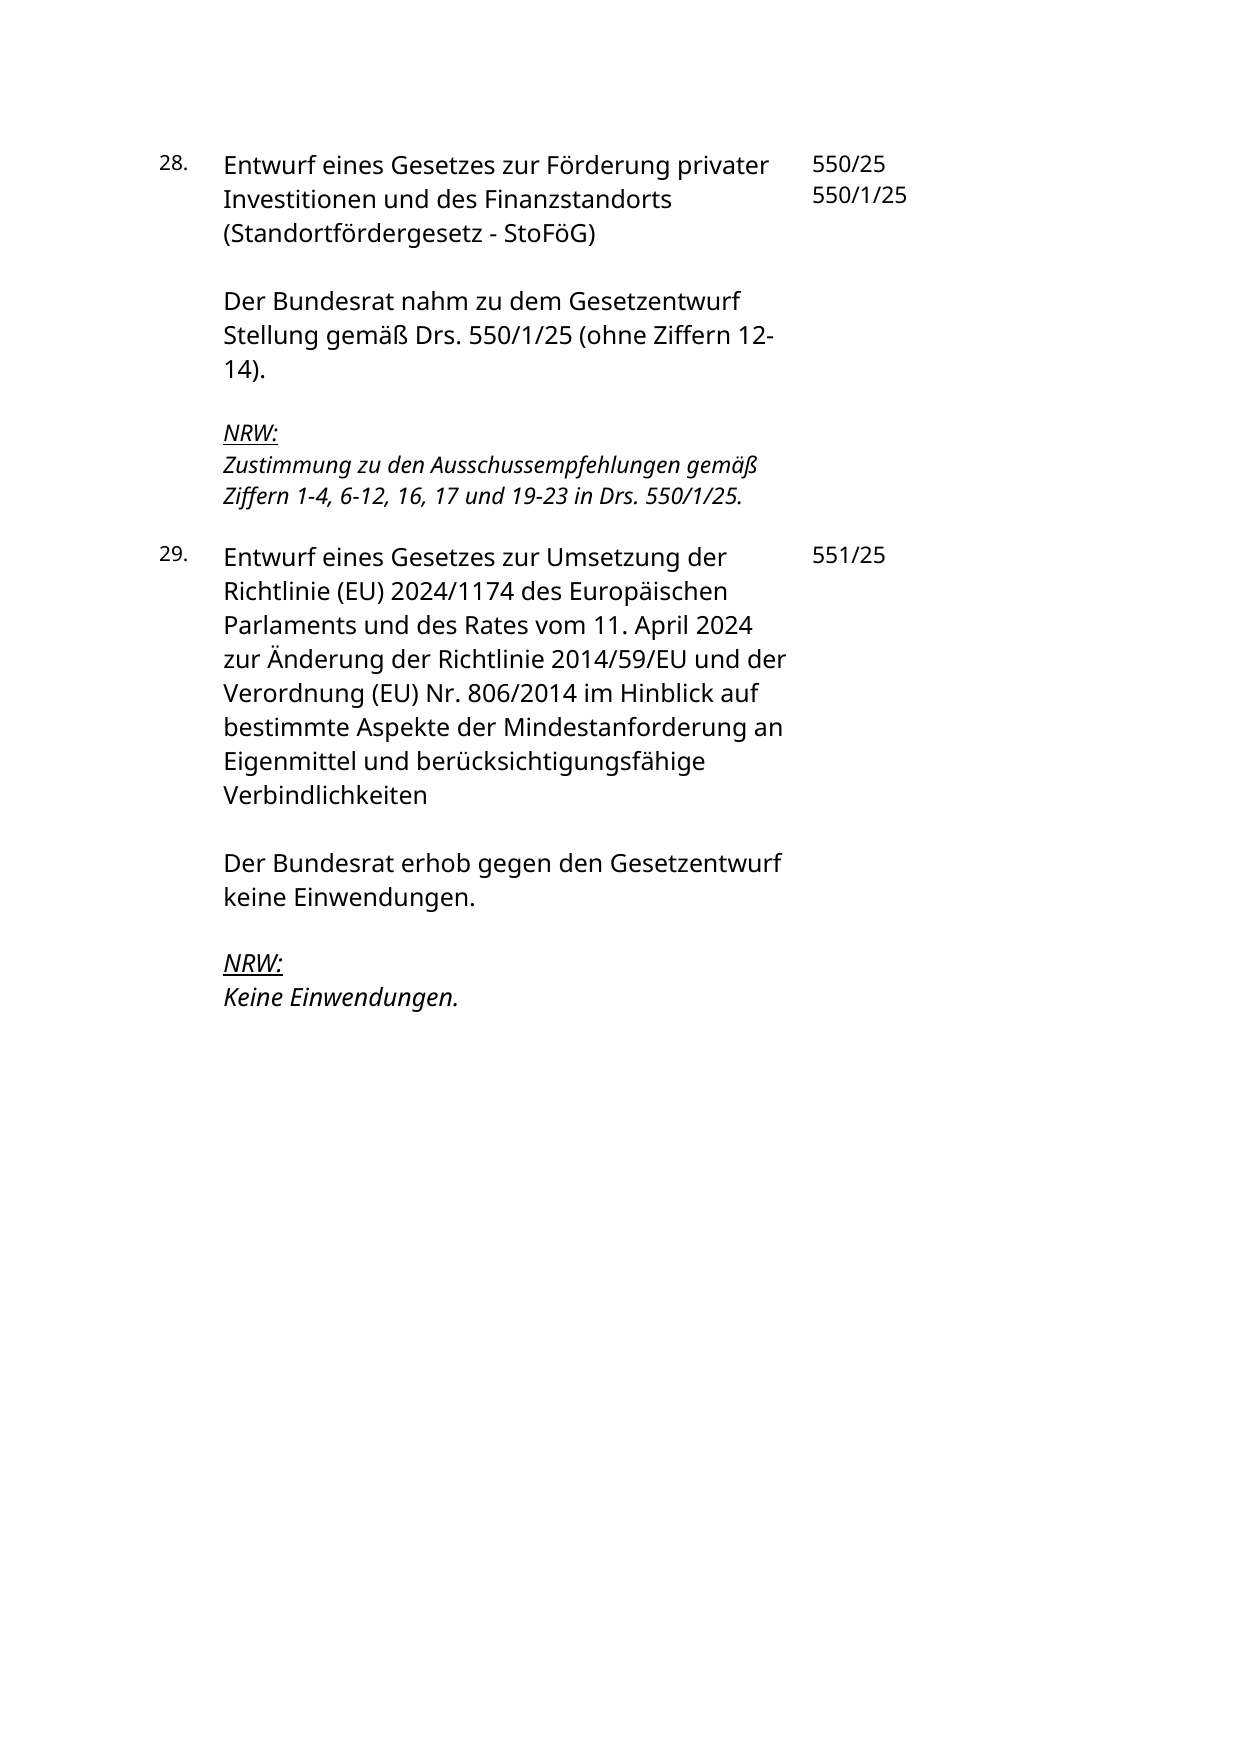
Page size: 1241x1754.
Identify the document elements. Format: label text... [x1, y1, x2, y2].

table_cell 28. [148, 148, 212, 539]
table_cell 550/25 550/1/25 [801, 148, 957, 539]
table_cell 551/25 [801, 540, 957, 1042]
table_cell Entwurf eines Gesetzes zur Förderung privater Investitionen und des Finanzstandorts (Standort­fördergesetz - StoFöG) Der Bundesrat nahm zu dem Gesetzentwurf Stellung gemäß Drs. 550/1/25 (ohne Ziffern 12-14). NRW: Zustimmung zu den Ausschussempfehlungen gemäß Ziffern 1-4, 6-12, 16, 17 und 19-23 in Drs. 550/1/25. [212, 148, 801, 539]
table_cell 29. [148, 540, 212, 1042]
table_cell Entwurf eines Gesetzes zur Umsetzung der Richtlinie (EU) 2024/1174 des Europäischen Parlaments und des Rates vom 11. April 2024 zur Änderung der Richtlinie 2014/59/EU und der Verordnung (EU) Nr. 806/2014 im Hinblick auf bestimmte Aspekte der Mindestanforderung an Eigenmittel und berück­sichtigungsfähige Verbindlichkeiten Der Bundesrat erhob gegen den Gesetzentwurf keine Einwendungen. NRW: Keine Einwendungen. [212, 540, 801, 1042]
